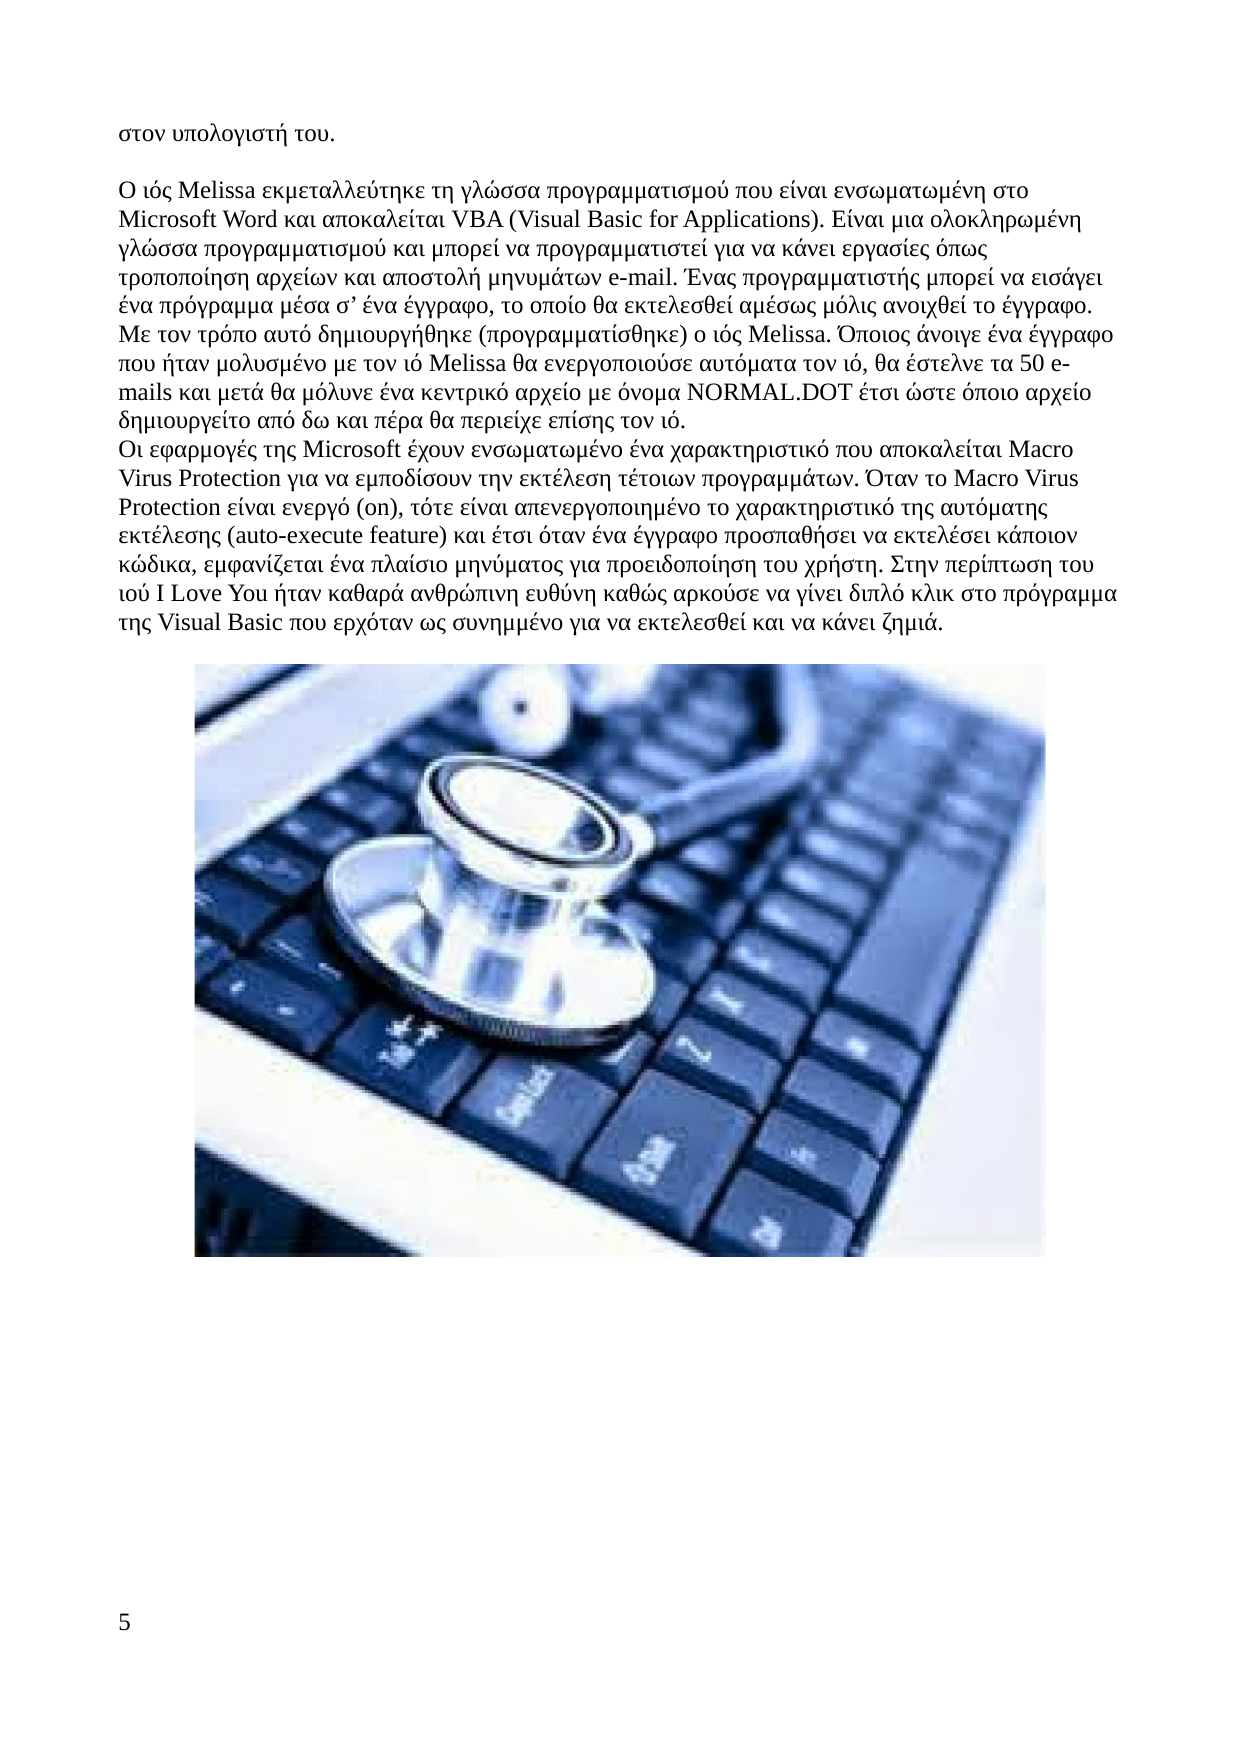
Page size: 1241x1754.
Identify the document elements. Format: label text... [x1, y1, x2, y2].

text στον υπολογιστή του. [118, 118, 1122, 147]
text Ο ιός Melissa εκμεταλλεύτηκε τη γλώσσα προγραμματισμού που είναι ενσωματωμένη στο Microsoft Word και αποκαλείται VBA (Visual Basic for Applications). Είναι μια ολοκληρωμένη γλώσσα προγραμματισμού και μπορεί να προγραμματιστεί για να κάνει εργασίες όπως τροποποίηση αρχείων και αποστολή μηνυμάτων e-mail. Ένας προγραμματιστής μπορεί να εισάγει ένα πρόγραμμα μέσα σ’ ένα έγγραφο, το οποίο θα εκτελεσθεί αμέσως μόλις ανοιχθεί το έγγραφο. Με τον τρόπο αυτό δημιουργήθηκε (προγραμματίσθηκε) ο ιός Melissa. Όποιος άνοιγε ένα έγγραφο που ήταν μολυσμένο με τον ιό Melissa θα ενεργοποιούσε αυτόματα τον ιό, θα έστελνε τα 50 e-mails και μετά θα μόλυνε ένα κεντρικό αρχείο με όνομα NORMAL.DOT έτσι ώστε όποιο αρχείο δημιουργείτο από δω και πέρα θα περιείχε επίσης τον ιό. [118, 176, 1122, 434]
picture [194, 664, 1046, 1257]
text Οι εφαρμογές της Microsoft έχουν ενσωματωμένο ένα χαρακτηριστικό που αποκαλείται Macro Virus Protection για να εμποδίσουν την εκτέλεση τέτοιων προγραμμάτων. Όταν το Macro Virus Protection είναι ενεργό (on), τότε είναι απενεργοποιημένο το χαρακτηριστικό της αυτόματης εκτέλεσης (auto-execute feature) και έτσι όταν ένα έγγραφο προσπαθήσει να εκτελέσει κάποιον κώδικα, εμφανίζεται ένα πλαίσιο μηνύματος για προειδοποίηση του χρήστη. Στην περίπτωση του ιού I Love You ήταν καθαρά ανθρώπινη ευθύνη καθώς αρκούσε να γίνει διπλό κλικ στο πρόγραμμα της Visual Basic που ερχόταν ως συνημμένο για να εκτελεσθεί και να κάνει ζημιά. [118, 434, 1122, 636]
